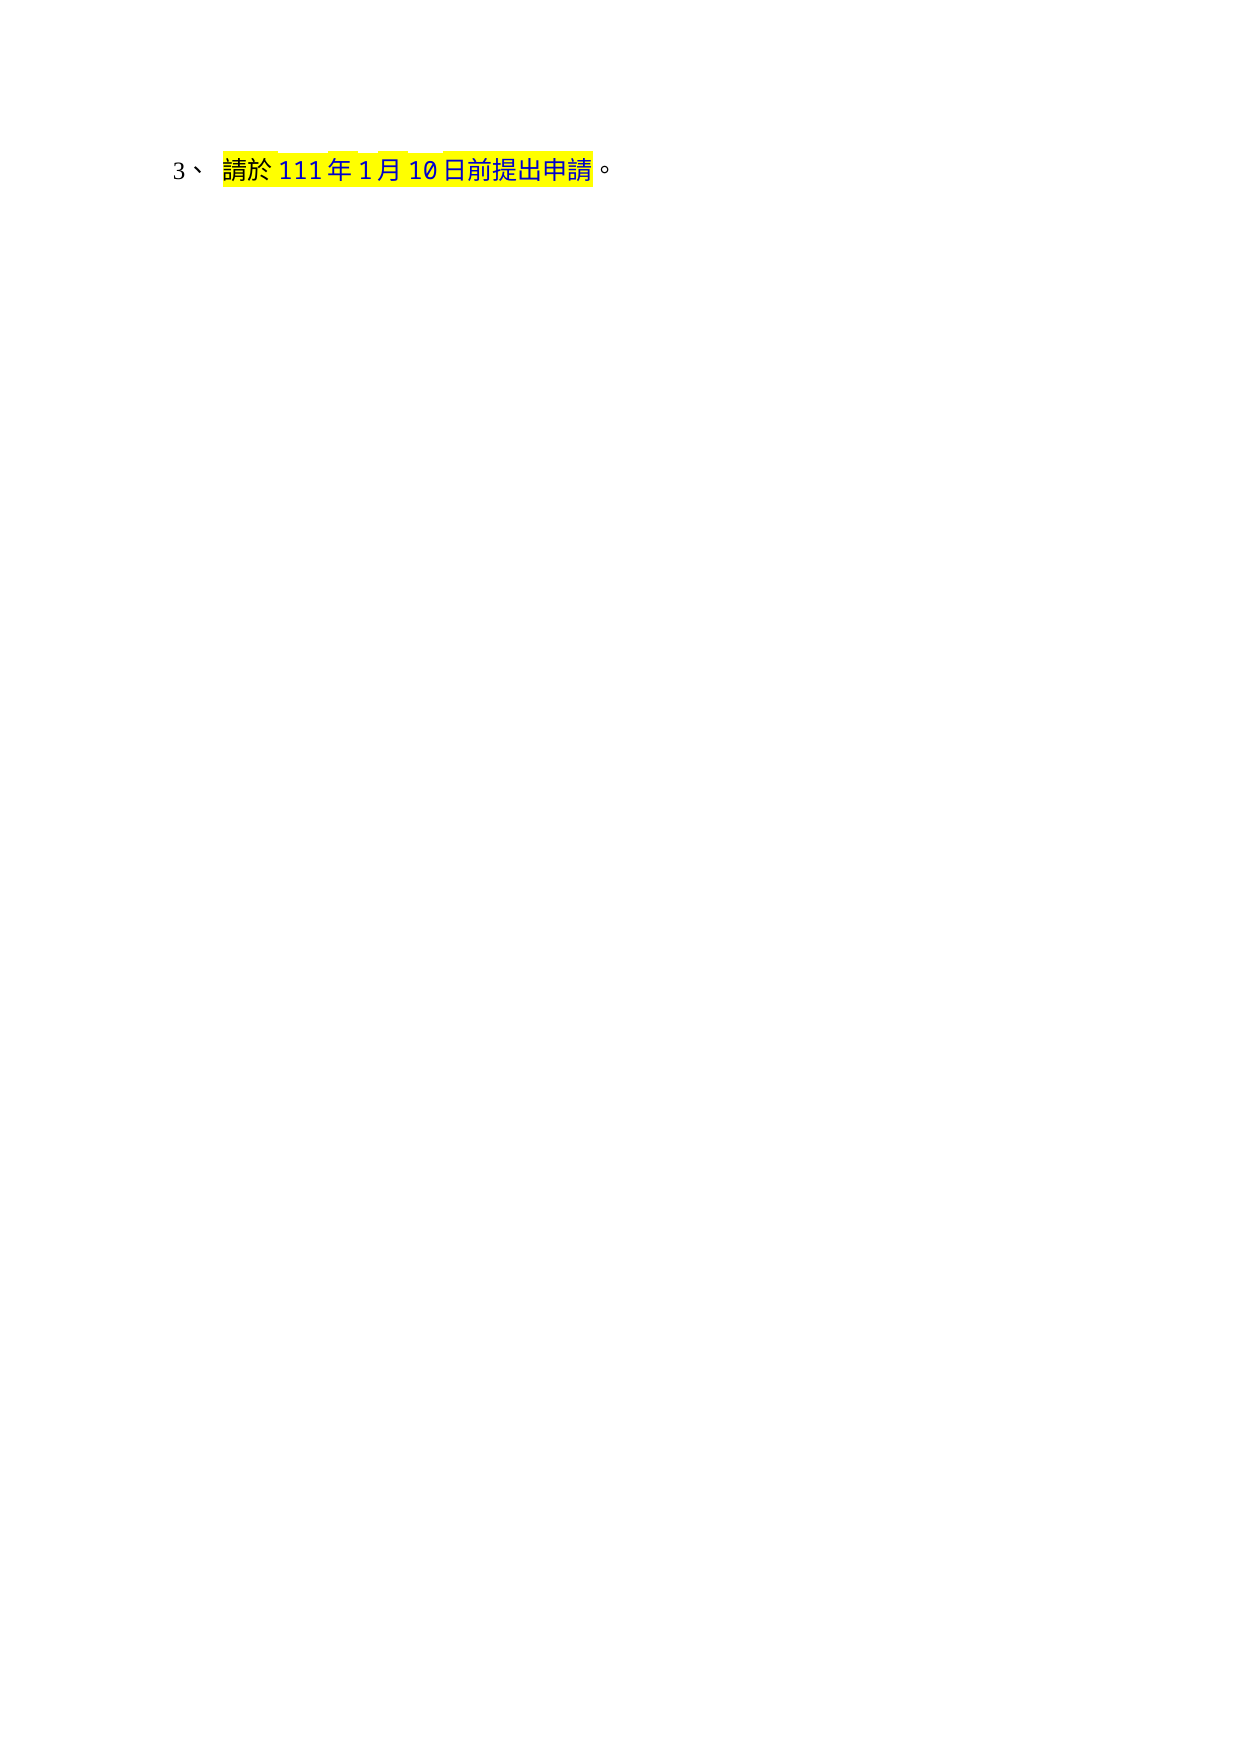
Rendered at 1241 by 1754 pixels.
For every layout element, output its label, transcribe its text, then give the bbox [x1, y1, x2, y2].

list 請於111年1月10日前提出申請。 [173, 127, 1122, 189]
